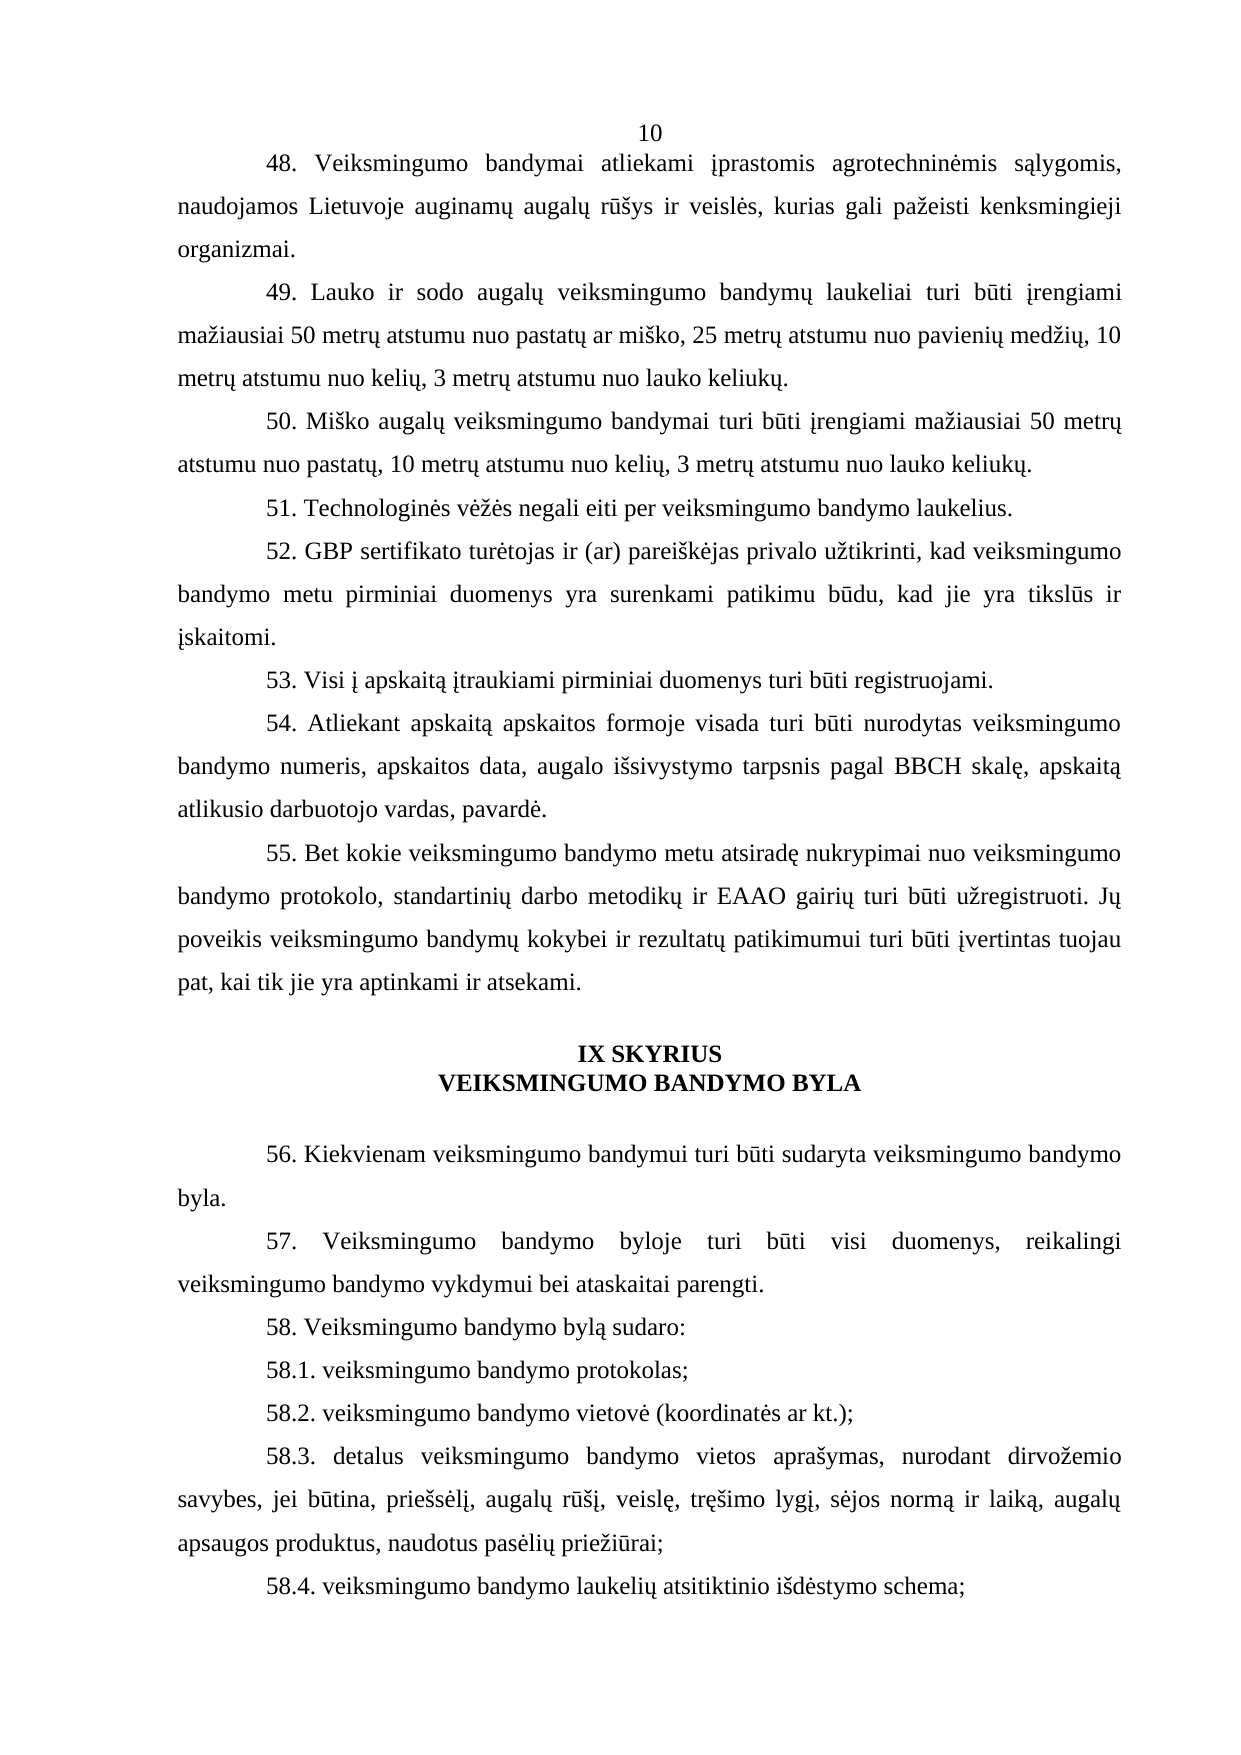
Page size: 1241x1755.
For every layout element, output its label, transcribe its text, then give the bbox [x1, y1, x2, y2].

text 58.3. detalus veiksmingumo bandymo vietos aprašymas, nurodant dirvožemio savybes, jei būtina, priešsėlį, augalų rūšį, veislę, tręšimo lygį, sėjos normą ir laiką, augalų apsaugos produktus, naudotus pasėlių priežiūrai; [177, 1441, 1122, 1556]
text 55. Bet kokie veiksmingumo bandymo metu atsiradę nukrypimai nuo veiksmingumo bandymo protokolo, standartinių darbo metodikų ir EAAO gairių turi būti užregistruoti. Jų poveikis veiksmingumo bandymų kokybei ir rezultatų patikimumui turi būti įvertintas tuojau pat, kai tik jie yra aptinkami ir atsekami. [177, 838, 1122, 996]
text 51. Technologinės vėžės negali eiti per veiksmingumo bandymo laukelius. [177, 493, 1122, 521]
text 53. Visi į apskaitą įtraukiami pirminiai duomenys turi būti registruojami. [177, 665, 1122, 694]
text 56. Kiekvienam veiksmingumo bandymui turi būti sudaryta veiksmingumo bandymo byla. [177, 1139, 1122, 1211]
text 52. GBP sertifikato turėtojas ir (ar) pareiškėjas privalo užtikrinti, kad veiksmingumo bandymo metu pirminiai duomenys yra surenkami patikimu būdu, kad jie yra tikslūs ir įskaitomi. [177, 536, 1122, 651]
text 50. Miško augalų veiksmingumo bandymai turi būti įrengiami mažiausiai 50 metrų atstumu nuo pastatų, 10 metrų atstumu nuo kelių, 3 metrų atstumu nuo lauko keliukų. [177, 406, 1122, 478]
text 58.1. veiksmingumo bandymo protokolas; [177, 1355, 1122, 1384]
text 58.4. veiksmingumo bandymo laukelių atsitiktinio išdėstymo schema; [177, 1571, 1122, 1599]
text 48. Veiksmingumo bandymai atliekami įprastomis agrotechninėmis sąlygomis, naudojamos Lietuvoje auginamų augalų rūšys ir veislės, kurias gali pažeisti kenksmingieji organizmai. [177, 148, 1122, 263]
text 49. Lauko ir sodo augalų veiksmingumo bandymų laukeliai turi būti įrengiami mažiausiai 50 metrų atstumu nuo pastatų ar miško, 25 metrų atstumu nuo pavienių medžių, 10 metrų atstumu nuo kelių, 3 metrų atstumu nuo lauko keliukų. [177, 277, 1122, 392]
text 57. Veiksmingumo bandymo byloje turi būti visi duomenys, reikalingi veiksmingumo bandymo vykdymui bei ataskaitai parengti. [177, 1226, 1122, 1298]
text 54. Atliekant apskaitą apskaitos formoje visada turi būti nurodytas veiksmingumo bandymo numeris, apskaitos data, augalo išsivystymo tarpsnis pagal BBCH skalę, apskaitą atlikusio darbuotojo vardas, pavardė. [177, 708, 1122, 823]
text IX SKYRIUS [177, 1039, 1122, 1068]
text 58. Veiksmingumo bandymo bylą sudaro: [177, 1312, 1122, 1341]
text 58.2. veiksmingumo bandymo vietovė (koordinatės ar kt.); [177, 1398, 1122, 1427]
text VEIKSMINGUMO BANDYMO BYLA [177, 1068, 1122, 1096]
